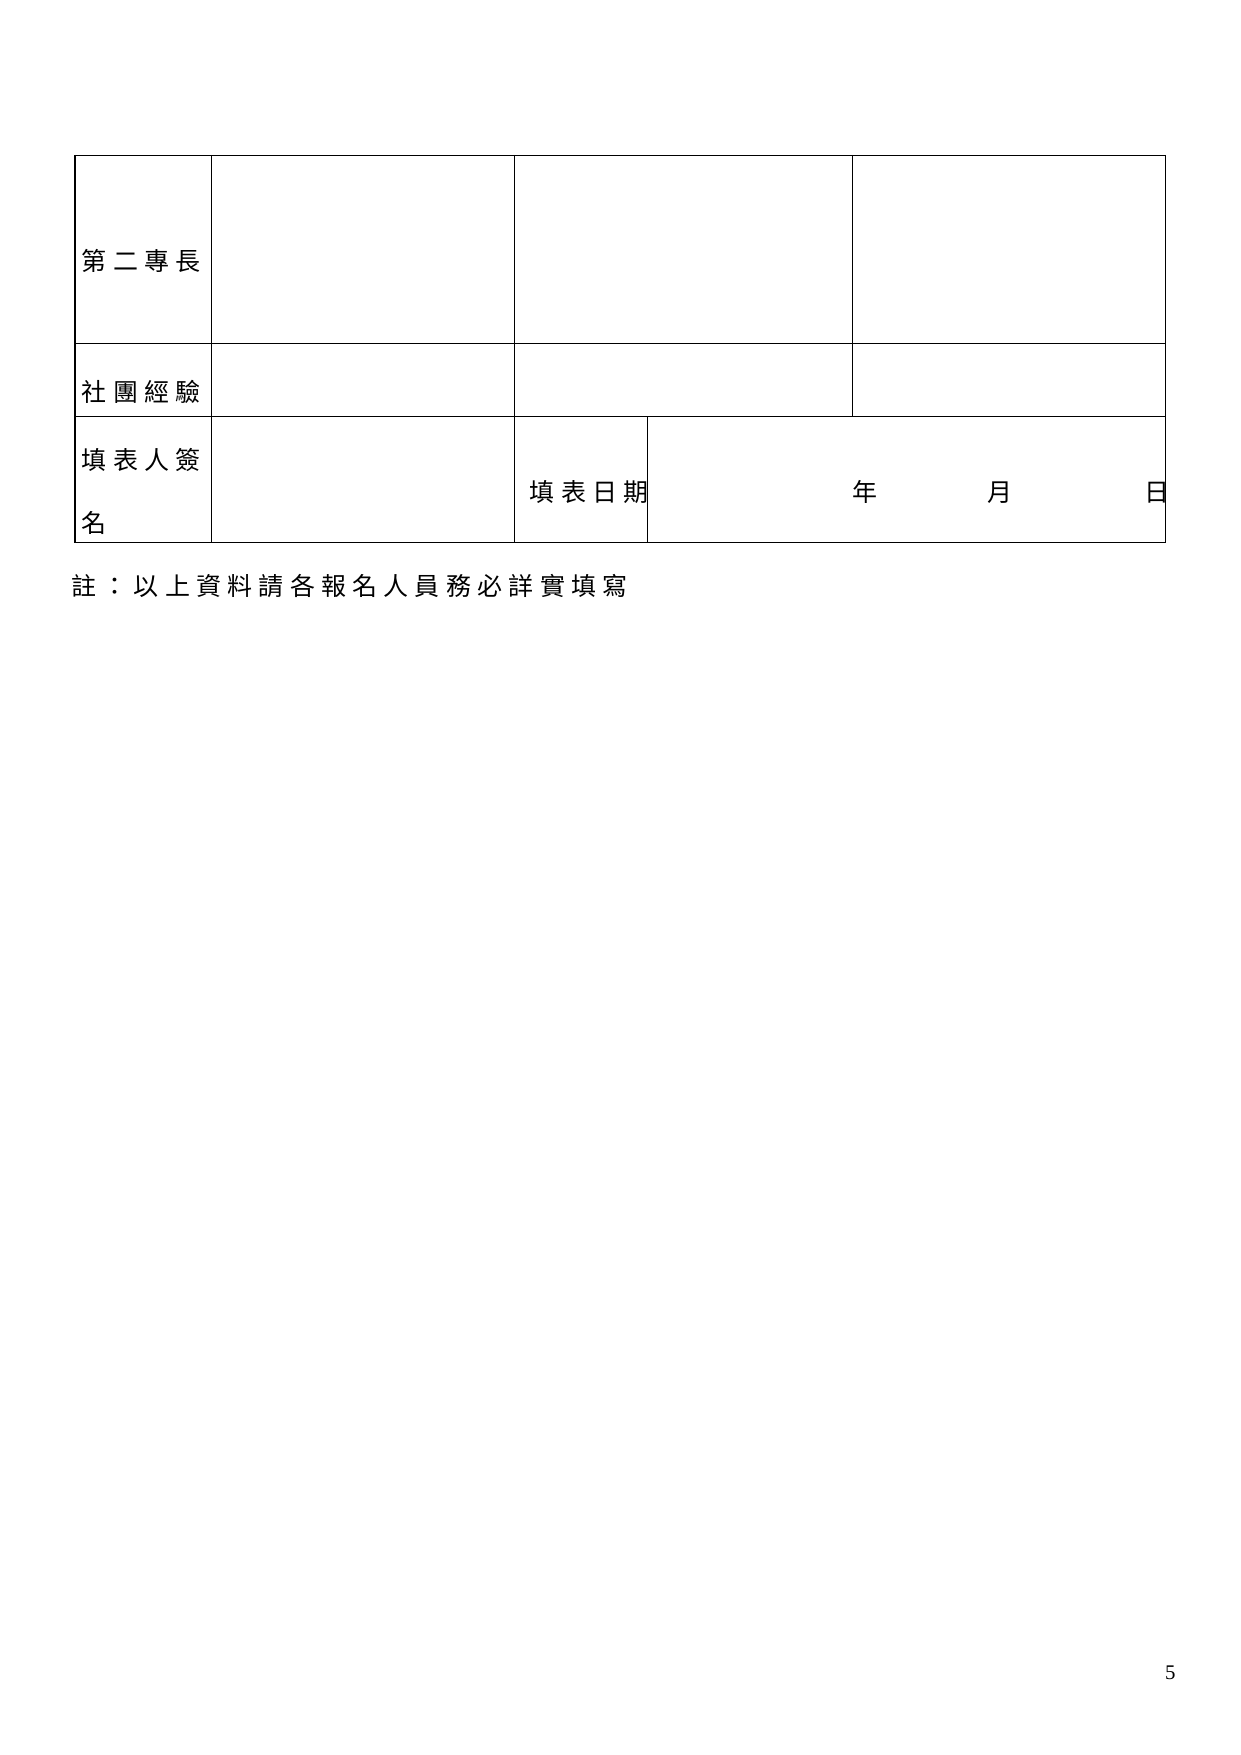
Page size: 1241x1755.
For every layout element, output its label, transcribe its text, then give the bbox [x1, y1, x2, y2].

table_cell 社團經驗 [76, 344, 211, 416]
table_cell [515, 156, 852, 343]
table_cell 年 月 日 [648, 417, 1165, 542]
table_cell 第二專長 [76, 156, 211, 343]
text 註：以上資料請各報名人員務必詳實填寫 [68, 543, 1194, 606]
table_cell 填表日期 [515, 417, 647, 542]
table_cell [212, 344, 514, 416]
table_cell [853, 156, 1165, 343]
table_cell 填表人簽名 [76, 417, 211, 542]
table_cell [212, 156, 514, 343]
table_cell [853, 344, 1165, 416]
table_cell [515, 344, 852, 416]
table_cell [212, 417, 514, 542]
